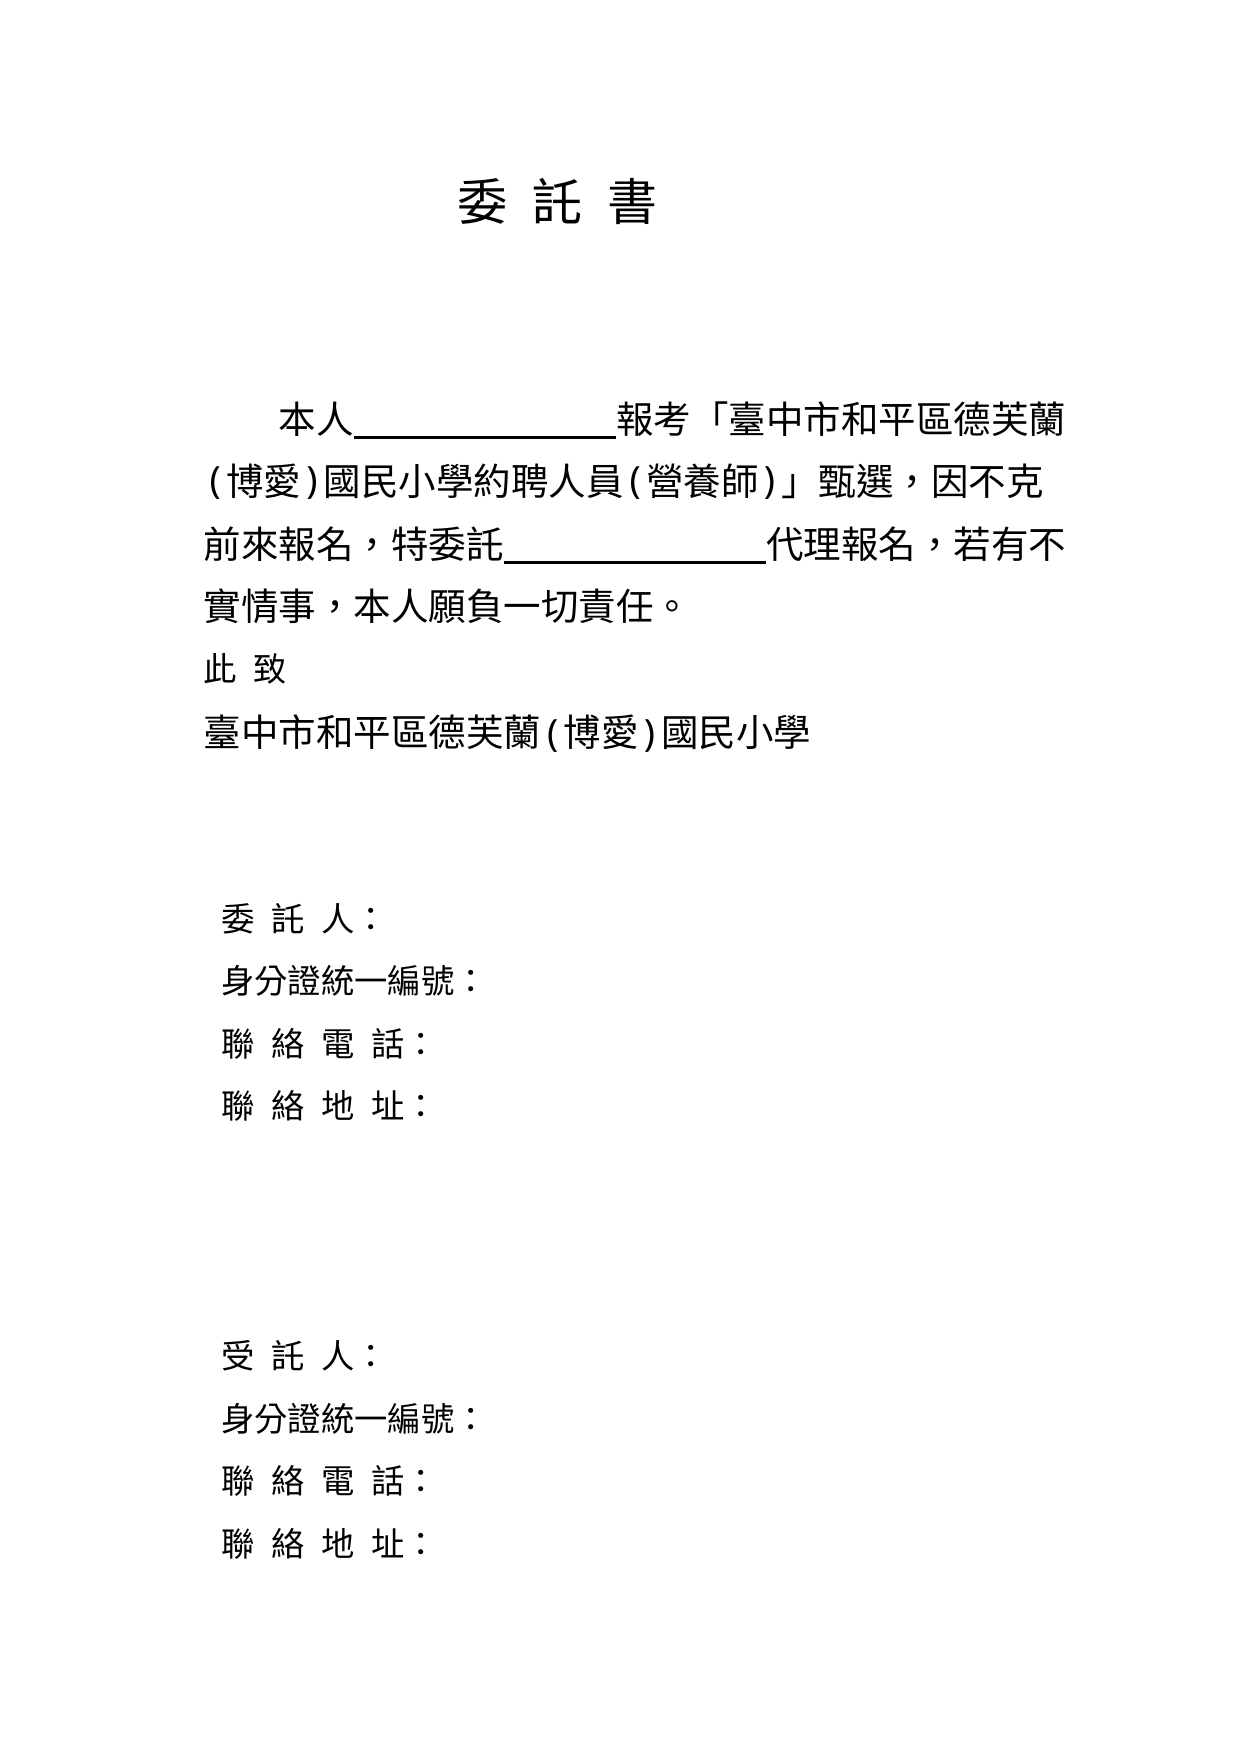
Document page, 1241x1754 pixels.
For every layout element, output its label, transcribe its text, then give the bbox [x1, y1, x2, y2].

text 本人 報考「臺中市和平區德芙蘭(博愛)國民小學約聘人員(營養師)」甄選，因不克前來報名，特委託 代理報名，若有不實情事，本人願負一切責任。 此 致 [203, 375, 1073, 688]
text 受 託 人： 身分證統一編號： 聯 絡 電 話： 聯 絡 地 址： [221, 1313, 1063, 1563]
text 委 託 人： 身分證統一編號： 聯 絡 電 話： 聯 絡 地 址： [221, 875, 1063, 1125]
text 委 託 書 [203, 125, 1062, 250]
text 臺中市和平區德芙蘭(博愛)國民小學 [203, 703, 1063, 758]
